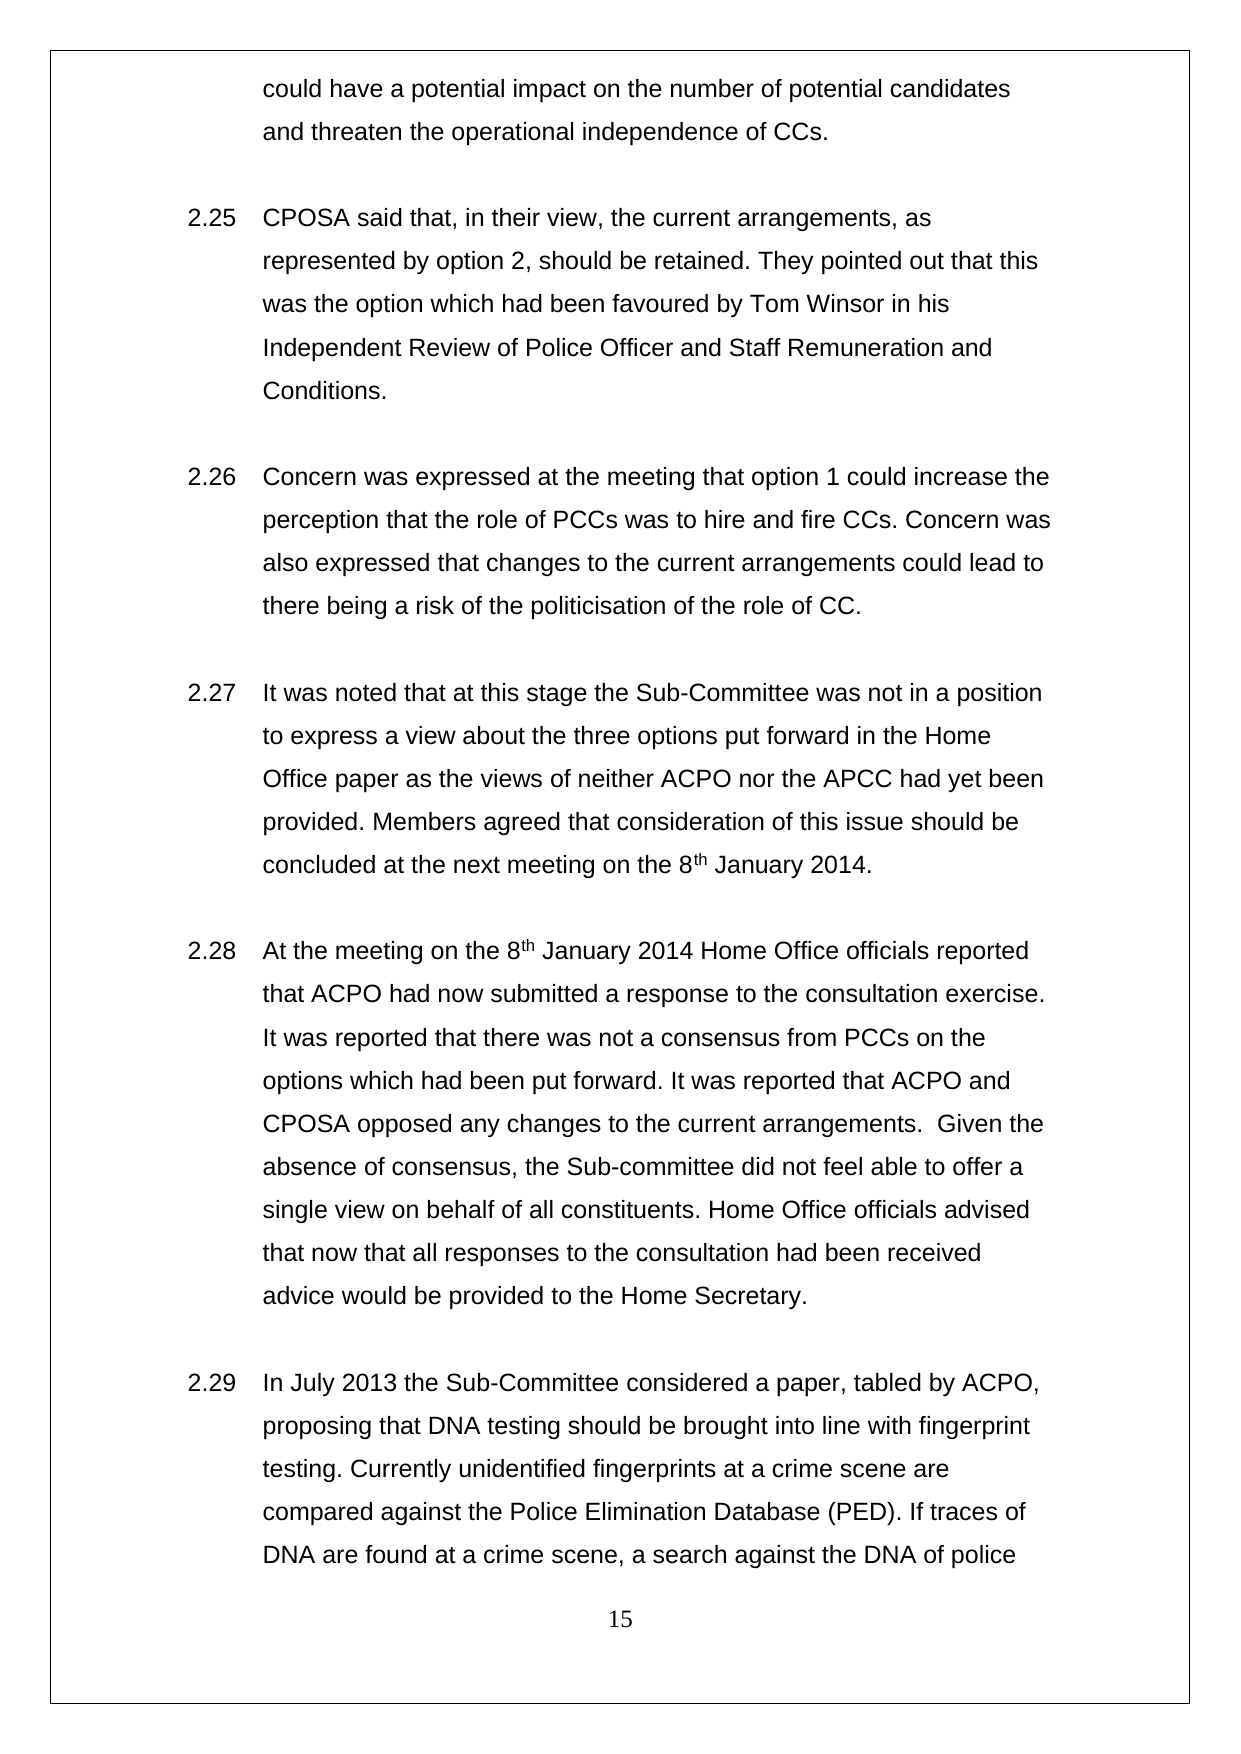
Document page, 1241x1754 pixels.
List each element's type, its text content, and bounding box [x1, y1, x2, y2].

text 2.25 CPOSA said that, in their view, the current arrangements, as represented by option 2, should be retained. They pointed out that this was the option which had been favoured by Tom Winsor in his Independent Review of Police Officer and Staff Remuneration and Conditions. [187, 203, 1053, 404]
text could have a potential impact on the number of potential candidates and threaten the operational independence of CCs. [187, 74, 1053, 146]
text 2.26 Concern was expressed at the meeting that option 1 could increase the perception that the role of PCCs was to hire and fire CCs. Concern was also expressed that changes to the current arrangements could lead to there being a risk of the politicisation of the role of CC. [187, 462, 1053, 620]
text 2.27 It was noted that at this stage the Sub-Committee was not in a position to express a view about the three options put forward in the Home Office paper as the views of neither ACPO nor the APCC had yet been provided. Members agreed that consideration of this issue should be concluded at the next meeting on the 8th January 2014. [187, 677, 1053, 879]
text 2.28 At the meeting on the 8th January 2014 Home Office officials reported that ACPO had now submitted a response to the consultation exercise. It was reported that there was not a consensus from PCCs on the options which had been put forward. It was reported that ACPO and CPOSA opposed any changes to the current arrangements. Given the absence of consensus, the Sub-committee did not feel able to offer a single view on behalf of all constituents. Home Office officials advised that now that all responses to the consultation had been received advice would be provided to the Home Secretary. [187, 936, 1053, 1310]
text 2.29 In July 2013 the Sub-Committee considered a paper, tabled by ACPO, proposing that DNA testing should be brought into line with fingerprint testing. Currently unidentified fingerprints at a crime scene are compared against the Police Elimination Database (PED). If traces of DNA are found at a crime scene, a search against the DNA of police [187, 1367, 1053, 1569]
